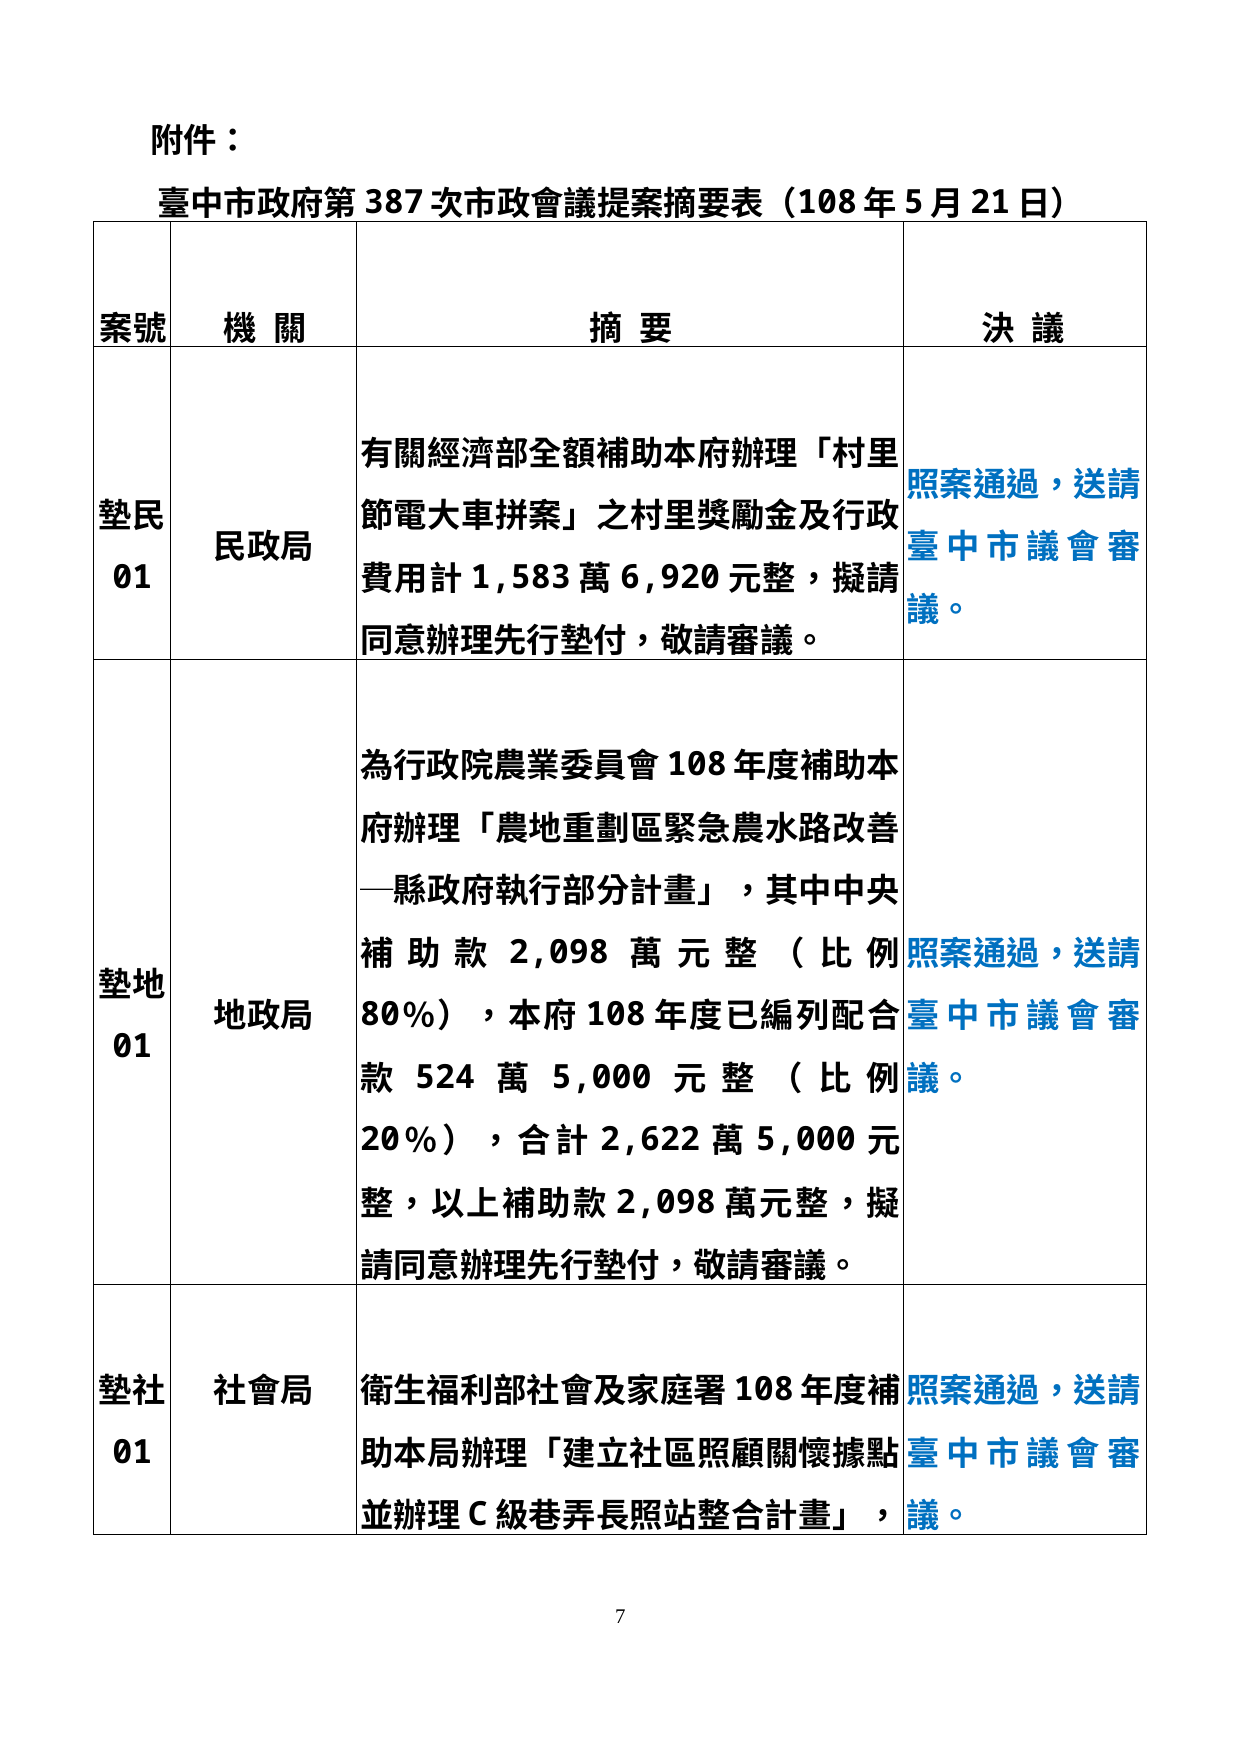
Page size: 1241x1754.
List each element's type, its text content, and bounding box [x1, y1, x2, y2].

table_cell 社會局 [171, 1285, 356, 1534]
table_header 決 議 [904, 222, 1146, 346]
table_header 機 關 [171, 222, 356, 346]
table_cell 有關經濟部全額補助本府辦理「村里節電大車拼案」之村里獎勵金及行政費用計1,583萬6,920元整，擬請同意辦理先行墊付，敬請審議。 [357, 347, 903, 659]
table_cell 照案通過，送請臺中市議會審議。 [904, 660, 1146, 1284]
table_cell 地政局 [171, 660, 356, 1284]
table_cell 墊地01 [94, 660, 170, 1284]
table_cell 照案通過，送請臺中市議會審議。 [904, 347, 1146, 659]
table_cell 衛生福利部社會及家庭署108年度補助本局辦理「建立社區照顧關懷據點並辦理C級巷弄長照站整合計畫」， [357, 1285, 903, 1534]
table_header 摘 要 [357, 222, 903, 346]
table_cell 為行政院農業委員會108年度補助本府辦理「農地重劃區緊急農水路改善─縣政府執行部分計畫」，其中中央補助款2,098萬元整（比例80％），本府108年度已編列配合款524萬5,000元整（比例20％），合計2,622萬5,000元整，以上補助款2,098萬元整，擬請同意辦理先行墊付，敬請審議。 [357, 660, 903, 1284]
table_cell 照案通過，送請臺中市議會審議。 [904, 1285, 1146, 1534]
table_header 案號 [94, 222, 170, 346]
table_cell 墊民01 [94, 347, 170, 659]
text 臺中市政府第387次市政會議提案摘要表（108年5月21日） [150, 159, 1090, 221]
table_cell 民政局 [171, 347, 356, 659]
table_cell 墊社01 [94, 1285, 170, 1534]
text 附件： [150, 96, 1090, 159]
